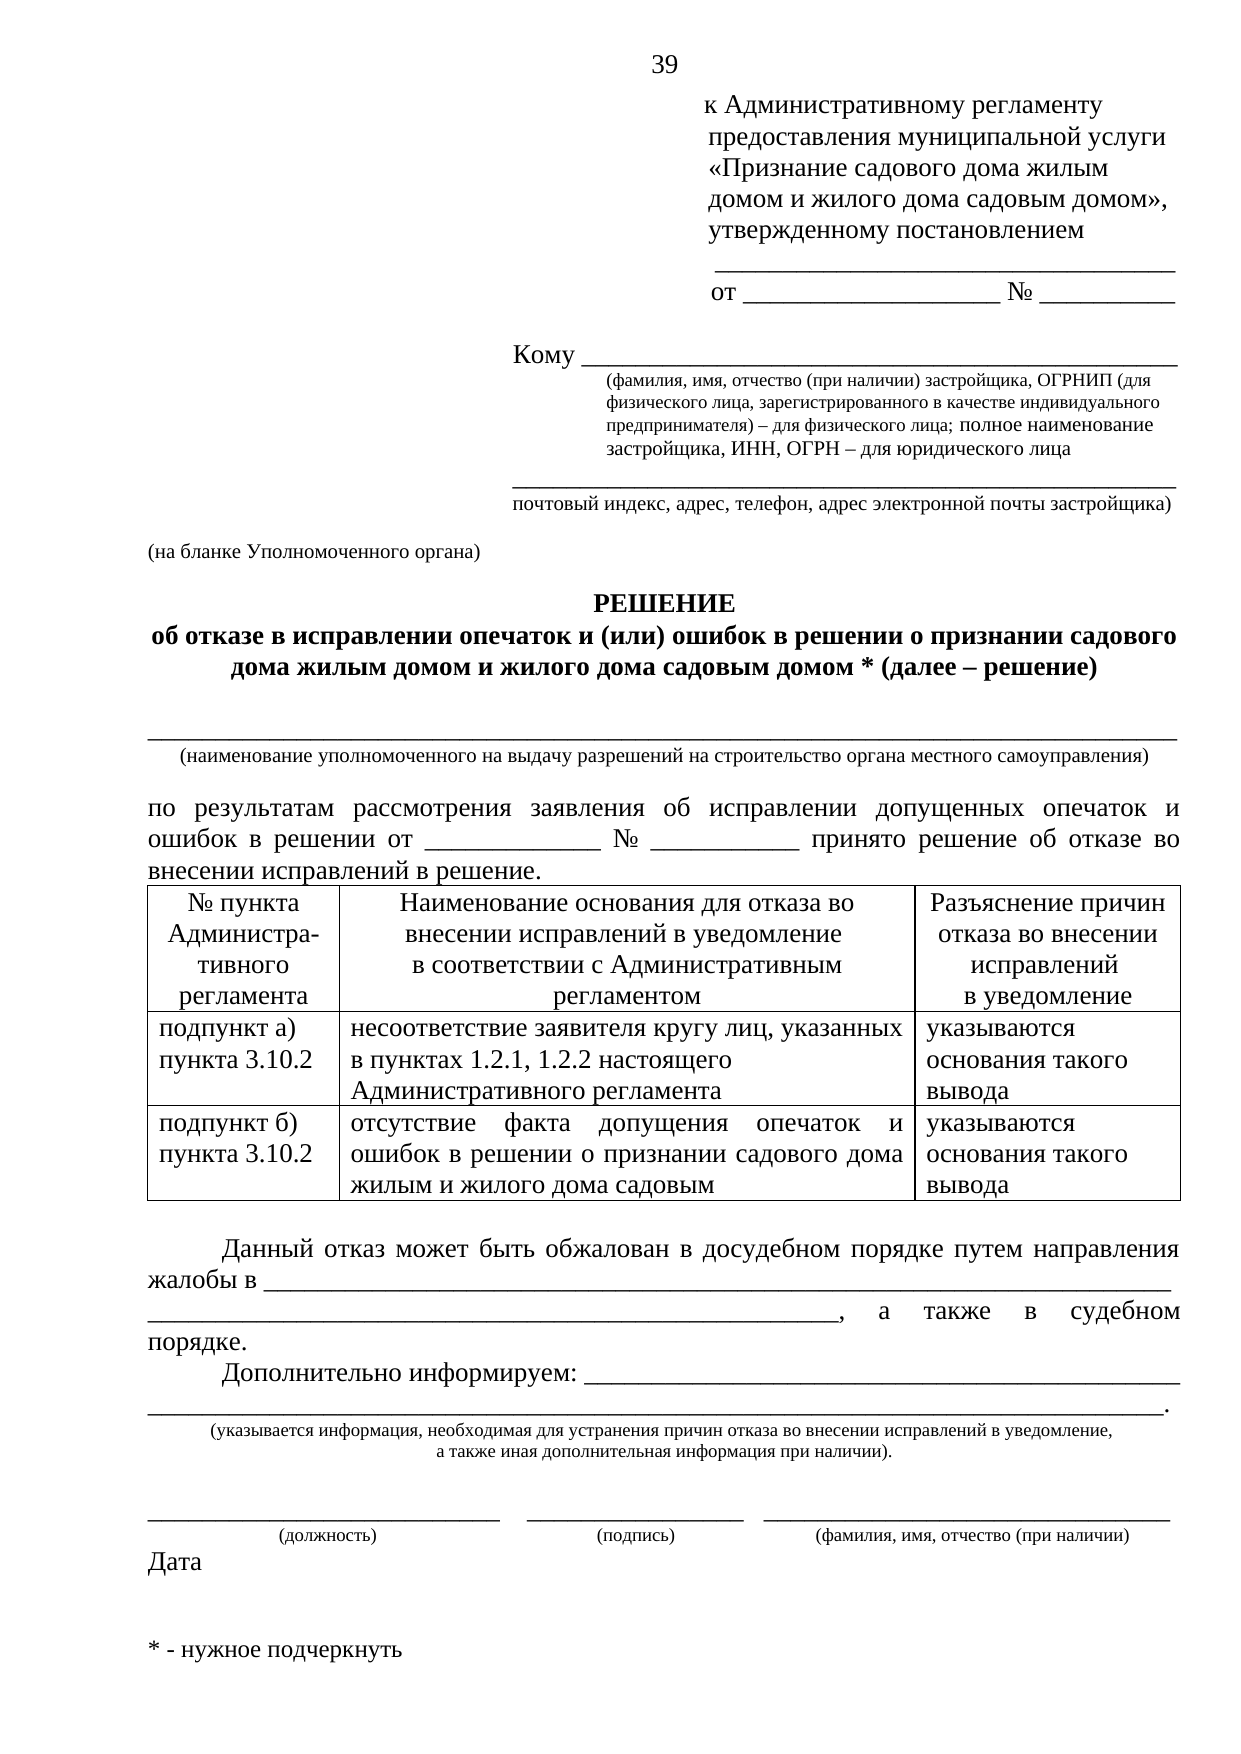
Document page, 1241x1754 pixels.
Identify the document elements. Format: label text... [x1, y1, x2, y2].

table_cell указываются основания такого вывода [916, 1106, 1180, 1199]
text ____________________________________________________________________________ [148, 712, 1181, 743]
text (указывается информация, необходимая для устранения причин отказа во внесении исправлений в уведомление, а также иная дополнительная информация при наличии). [148, 1418, 1181, 1462]
table_cell несоответствие заявителя кругу лиц, указанных в пунктах 1.2.1, 1.2.2 настоящего Административного регламента [340, 1012, 914, 1105]
text Данный отказ может быть обжалован в досудебном порядке путем направления жалобы в ___________________________________________________________________ [148, 1232, 1181, 1294]
text застройщика, ИНН, ОГРН – для юридического лица [148, 436, 1181, 460]
table_cell подпункт б) пункта 3.10.2 [148, 1106, 339, 1199]
text почтовый индекс, адрес, телефон, адрес электронной почты застройщика) [148, 491, 1181, 515]
text _________________________________________________ [148, 460, 1181, 491]
text ___________________________________________________, а также в судебном порядке. [148, 1294, 1181, 1356]
text предоставления муниципальной услуги [148, 120, 1181, 151]
text (должность) (подпись) (фамилия, имя, отчество (при наличии) [148, 1524, 1181, 1546]
table_header Наименование основания для отказа во внесении исправлений в уведомление в соответствии с Административным регламентом [340, 886, 914, 1011]
text (на бланке Уполномоченного органа) [148, 539, 1181, 563]
text ___________________________________________________________________________. [148, 1387, 1181, 1418]
text Дата [148, 1546, 1181, 1577]
text Кому ____________________________________________ [148, 338, 1181, 369]
text по результатам рассмотрения заявления об исправлении допущенных опечаток и ошибок в решении от _____________ № ___________ принято решение об отказе во внесении исправлений в решение. [148, 791, 1181, 885]
text Дополнительно информируем: ____________________________________________ [148, 1356, 1181, 1387]
table_header № пункта Администра-тивного регламента [148, 886, 339, 1011]
text предпринимателя) – для физического лица; полное наименование [148, 412, 1181, 436]
text к Административному регламенту [148, 89, 1181, 120]
table_header Разъяснение причин отказа во внесении исправлений в уведомление [916, 886, 1180, 1011]
text (фамилия, имя, отчество (при наличии) застройщика, ОГРНИП (для [148, 369, 1181, 391]
table_cell подпункт а) пункта 3.10.2 [148, 1012, 339, 1105]
text __________________________ ________________ ______________________________ [148, 1493, 1181, 1524]
text * - нужное подчеркнуть [148, 1634, 1181, 1663]
text от ___________________ № __________ [148, 276, 1181, 307]
text __________________________________ [148, 244, 1181, 276]
text «Признание садового дома жилым [148, 151, 1181, 182]
text об отказе в исправлении опечаток и (или) ошибок в решении о признании садового дома жилым домом и жилого дома садовым домом * (далее – решение) [148, 619, 1181, 681]
text физического лица, зарегистрированного в качестве индивидуального [148, 391, 1181, 412]
table_cell указываются основания такого вывода [916, 1012, 1180, 1105]
text РЕШЕНИЕ [148, 588, 1181, 619]
text утвержденному постановлением [148, 213, 1181, 244]
text (наименование уполномоченного на выдачу разрешений на строительство органа местного самоуправления) [148, 743, 1181, 767]
text домом и жилого дома садовым домом», [148, 182, 1181, 213]
